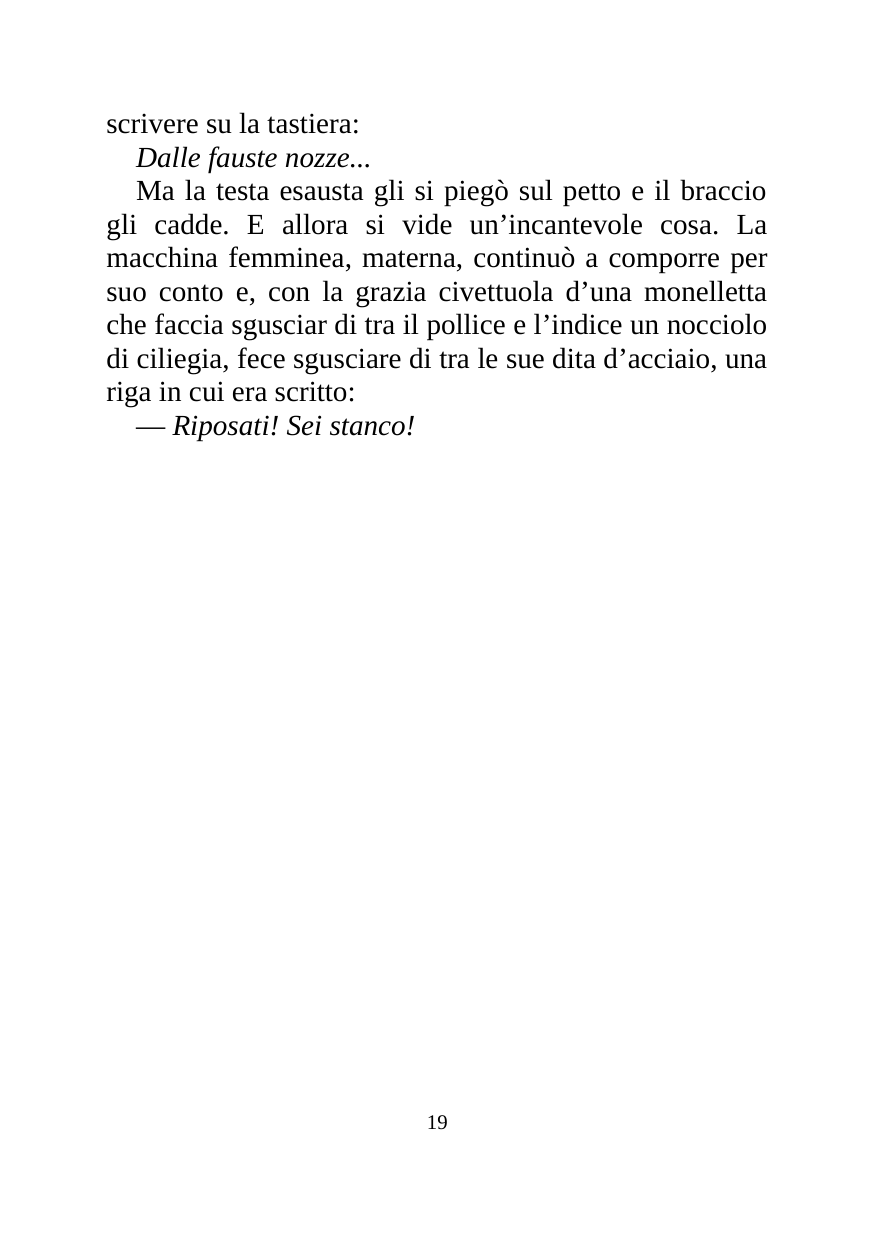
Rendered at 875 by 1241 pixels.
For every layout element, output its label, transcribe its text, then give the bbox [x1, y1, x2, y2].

text — Riposati! Sei stanco! [106, 408, 768, 442]
text Ma la testa esausta gli si piegò sul petto e il braccio gli cadde. E allora si vide un’incantevole cosa. La macchina femminea, materna, continuò a comporre per suo conto e, con la grazia civettuola d’una monelletta che faccia sgusciar di tra il pollice e l’indice un nocciolo di ciliegia, fece sgusciare di tra le sue dita d’acciaio, una riga in cui era scritto: [106, 173, 768, 408]
text Dalle fauste nozze... [106, 140, 768, 173]
text scrivere su la tastiera: [106, 106, 768, 140]
